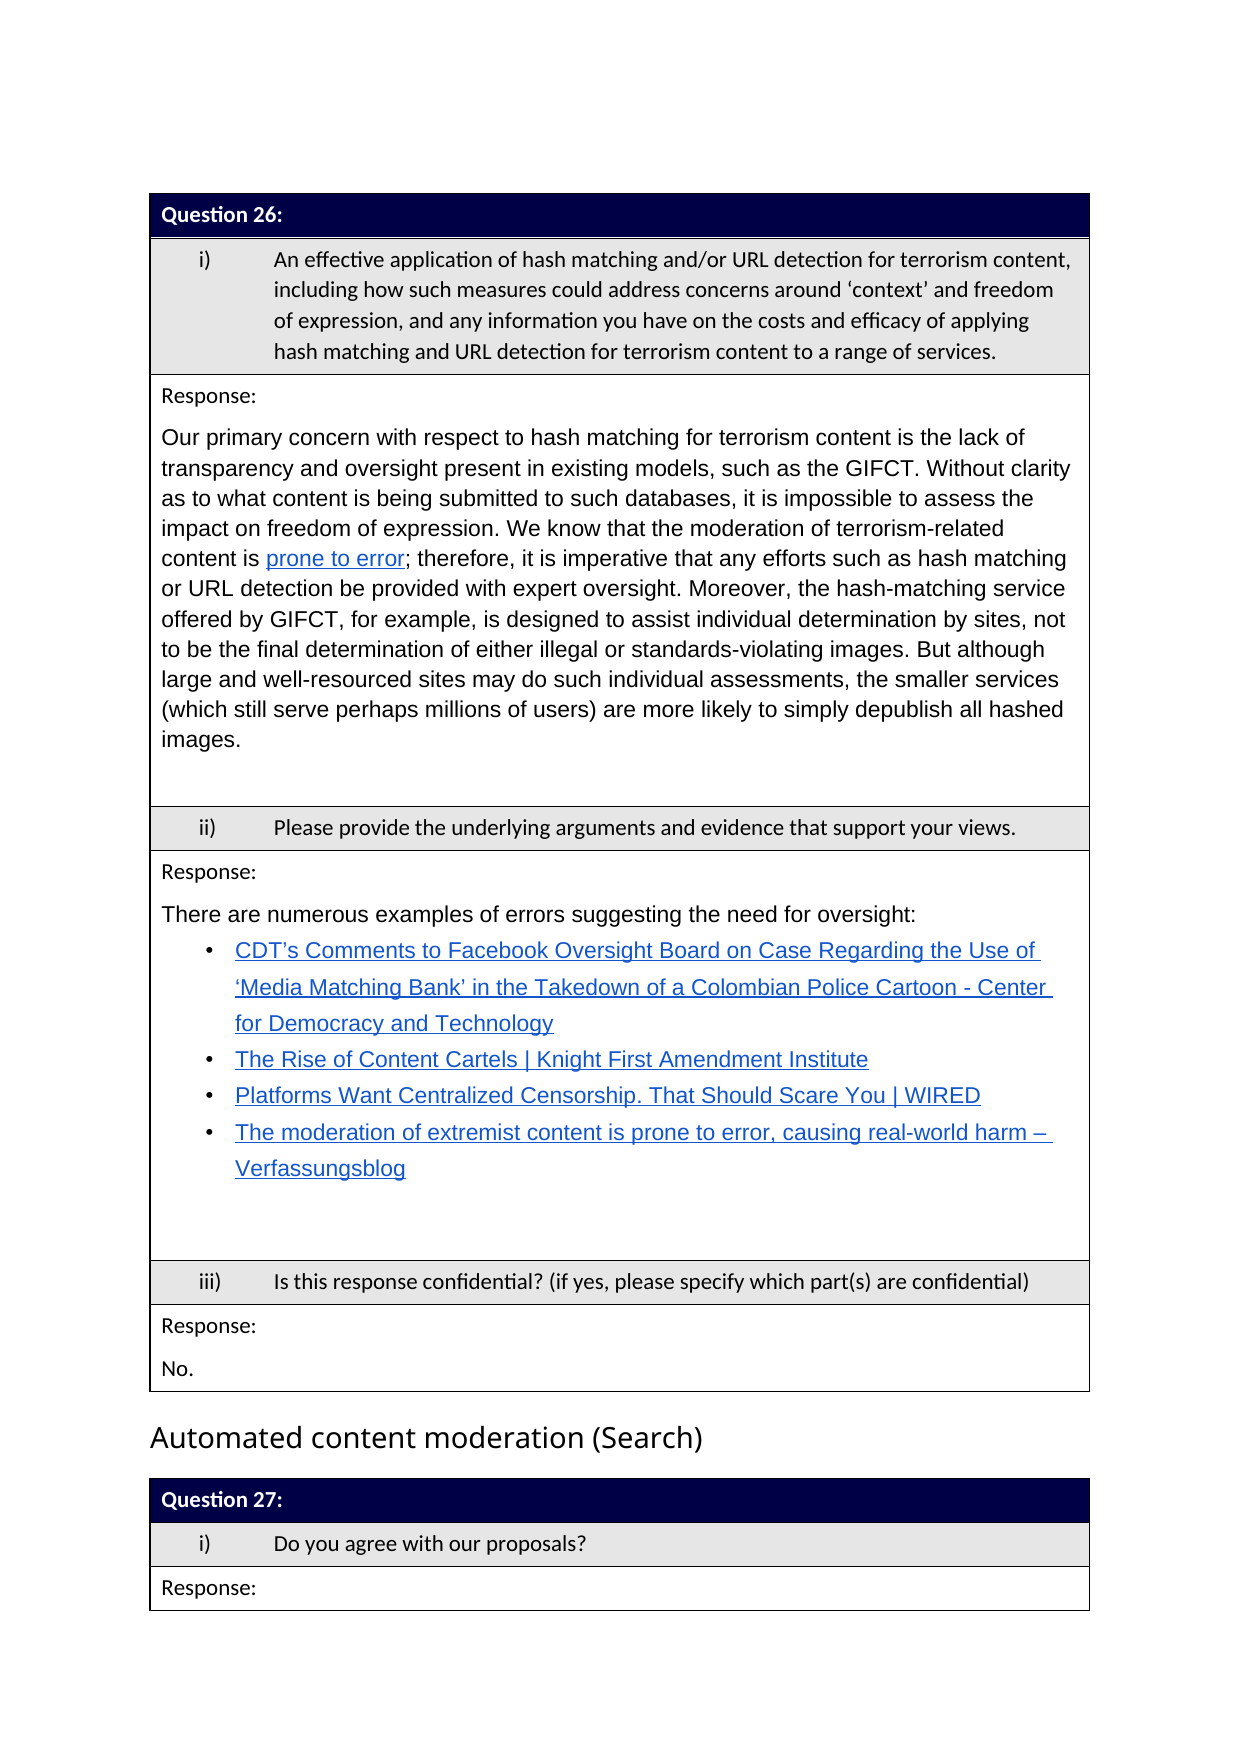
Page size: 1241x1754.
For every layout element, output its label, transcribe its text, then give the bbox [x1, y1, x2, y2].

table_cell Please provide the underlying arguments and evidence that support your views. [151, 807, 1089, 850]
table_cell Is this response confidential? (if yes, please specify which part(s) are confidential) [151, 1261, 1089, 1304]
table_cell Response: There are numerous examples of errors suggesting the need for oversight: CDT’s Comments to Facebook Oversight Board on Case Regarding the Use of ‘Media Matching Bank’ in the Takedown of a Colombian Police Cartoon - Center for Democracy and Technology The Rise of Content Cartels | Knight First Amendment Institute Platforms Want Centralized Censorship. That Should Scare You | WIRED The moderation of extremist content is prone to error, causing real-world harm – Verfassungsblog [151, 851, 1089, 1260]
subtitle Automated content moderation (Search) [150, 1417, 1090, 1457]
table_cell An effective application of hash matching and/or URL detection for terrorism content, including how such measures could address concerns around ‘context’ and freedom of expression, and any information you have on the costs and efficacy of applying hash matching and URL detection for terrorism content to a range of services. [151, 239, 1089, 374]
table_cell Response: No. [151, 1305, 1089, 1391]
table_header Question 27: [151, 1479, 1089, 1522]
table_cell Response: [151, 1567, 1089, 1610]
table_header Question 26: [151, 194, 1089, 237]
table_cell Response: Our primary concern with respect to hash matching for terrorism content is the lack of transparency and oversight present in existing models, such as the GIFCT. Without clarity as to what content is being submitted to such databases, it is impossible to assess the impact on freedom of expression. We know that the moderation of terrorism-related content is prone to error; therefore, it is imperative that any efforts such as hash matching or URL detection be provided with expert oversight. Moreover, the hash-matching service offered by GIFCT, for example, is designed to assist individual determination by sites, not to be the final determination of either illegal or standards-violating images. But although large and well-resourced sites may do such individual assessments, the smaller services (which still serve perhaps millions of users) are more likely to simply depublish all hashed images. [151, 375, 1089, 806]
table_cell Do you agree with our proposals? [151, 1523, 1089, 1566]
